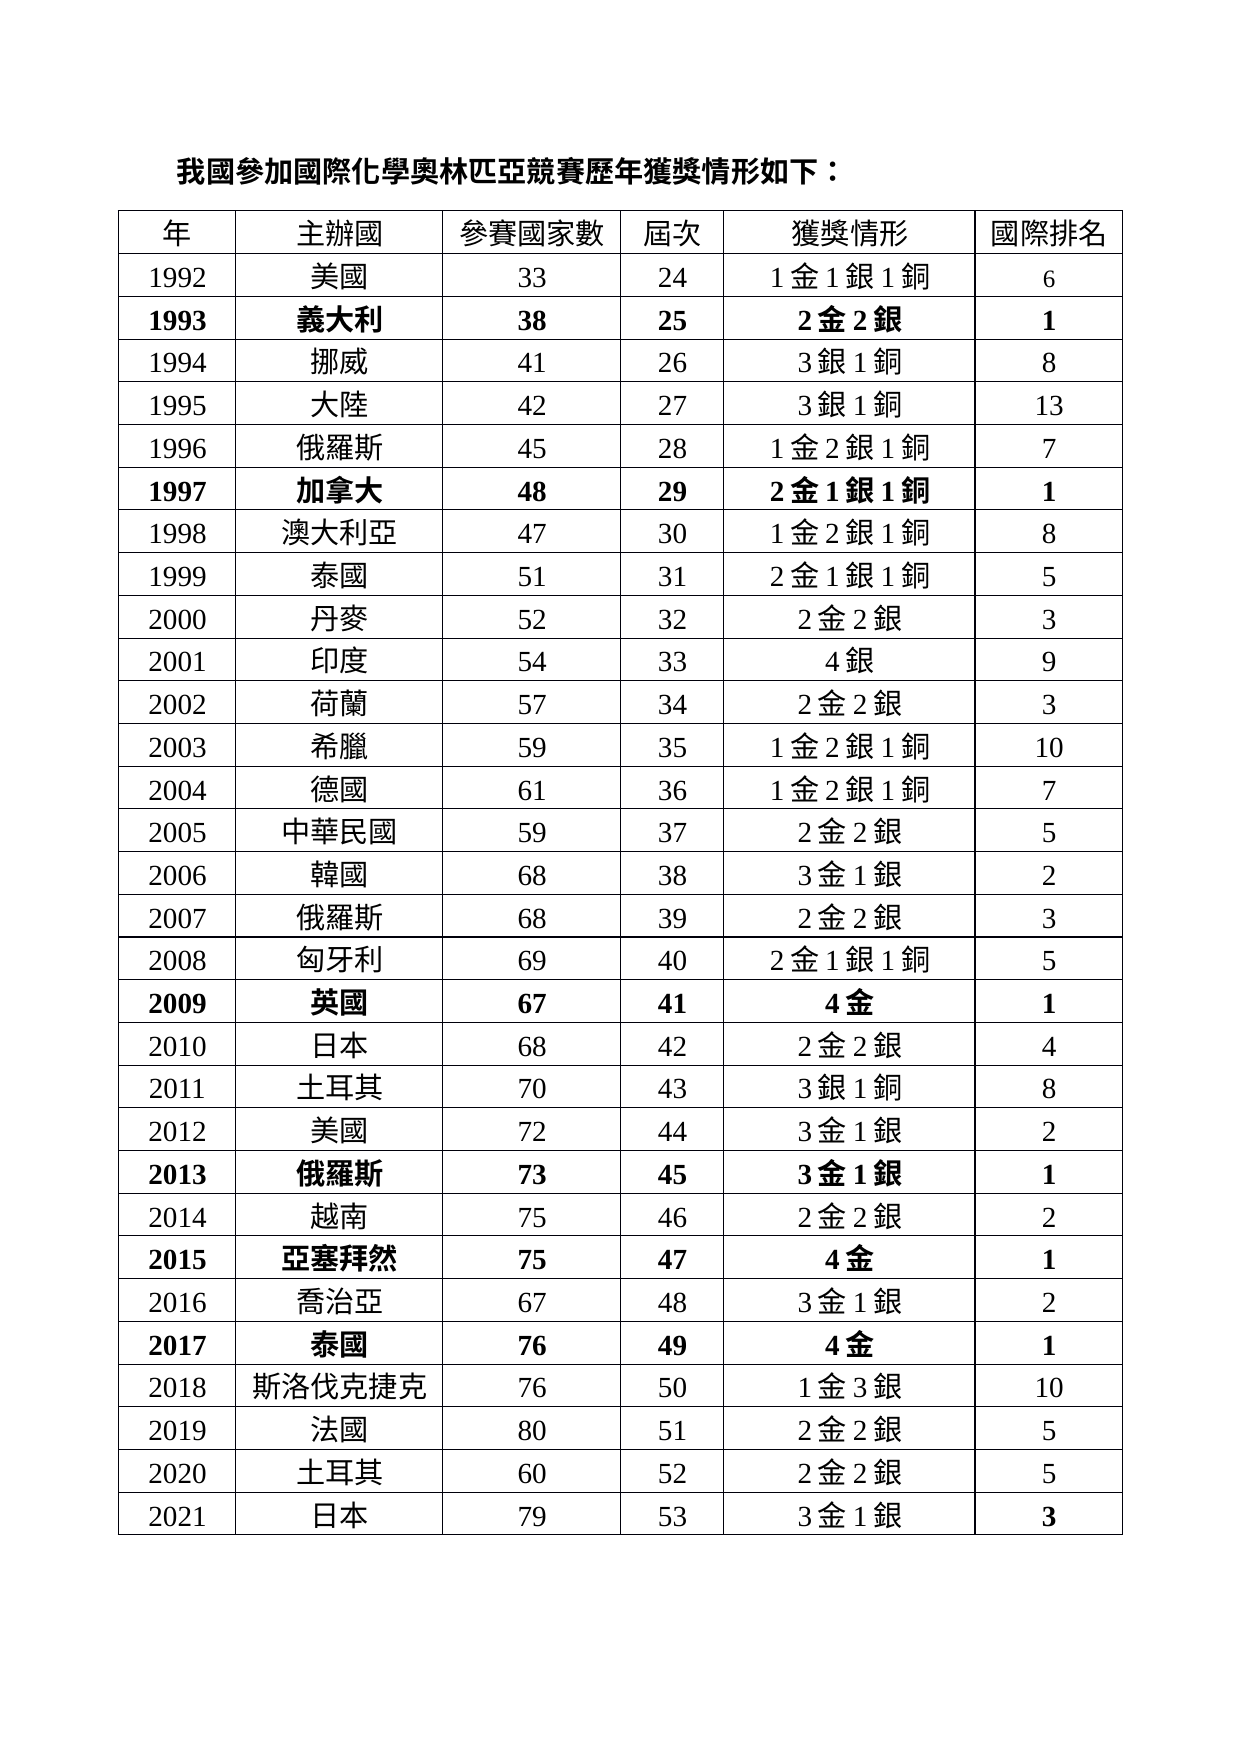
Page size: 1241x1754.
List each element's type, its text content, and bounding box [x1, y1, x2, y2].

table_cell 3金1銀 [724, 1279, 974, 1321]
table_cell 80 [443, 1407, 620, 1449]
table_cell 3金1銀 [724, 1493, 974, 1534]
table_cell 1994 [119, 340, 235, 381]
table_cell 美國 [236, 254, 442, 296]
table_cell 2018 [119, 1365, 235, 1406]
table_cell 29 [621, 468, 723, 509]
table_cell 49 [621, 1322, 723, 1363]
table_cell 喬治亞 [236, 1279, 442, 1321]
table_cell 47 [621, 1236, 723, 1278]
table_cell 31 [621, 553, 723, 595]
table_cell 47 [443, 510, 620, 552]
table_cell 2003 [119, 724, 235, 766]
table_cell 泰國 [236, 1322, 442, 1363]
table_cell 2009 [119, 980, 235, 1022]
table_cell 2 [976, 1108, 1122, 1150]
table_cell 60 [443, 1450, 620, 1492]
table_cell 1金1銀1銅 [724, 254, 974, 296]
table_cell 42 [621, 1023, 723, 1064]
table_cell 61 [443, 767, 620, 808]
table_cell 79 [443, 1493, 620, 1534]
table_cell 2011 [119, 1066, 235, 1107]
table_cell 67 [443, 980, 620, 1022]
table_cell 2014 [119, 1194, 235, 1235]
table_cell 2015 [119, 1236, 235, 1278]
table_cell 1金2銀1銅 [724, 510, 974, 552]
table_cell 2金2銀 [724, 1450, 974, 1492]
table_cell 72 [443, 1108, 620, 1150]
table_cell 2金2銀 [724, 1023, 974, 1064]
table_cell 1金2銀1銅 [724, 425, 974, 467]
table_cell 德國 [236, 767, 442, 808]
table_cell 2金1銀1銅 [724, 938, 974, 979]
table_cell 59 [443, 809, 620, 851]
table_cell 法國 [236, 1407, 442, 1449]
table_cell 7 [976, 767, 1122, 808]
table_cell 48 [443, 468, 620, 509]
table_cell 斯洛伐克捷克 [236, 1365, 442, 1406]
table_cell 2020 [119, 1450, 235, 1492]
table_header 主辦國 [236, 211, 442, 253]
table_cell 73 [443, 1151, 620, 1193]
table_cell 3 [976, 596, 1122, 637]
table_cell 2金2銀 [724, 809, 974, 851]
table_cell 3 [976, 1493, 1122, 1534]
table_cell 2金2銀 [724, 297, 974, 338]
table_cell 4金 [724, 980, 974, 1022]
table_cell 1 [976, 980, 1122, 1022]
table_cell 匈牙利 [236, 938, 442, 979]
table_cell 76 [443, 1322, 620, 1363]
table_cell 75 [443, 1236, 620, 1278]
table_cell 32 [621, 596, 723, 637]
table_cell 亞塞拜然 [236, 1236, 442, 1278]
table_cell 丹麥 [236, 596, 442, 637]
table_cell 1999 [119, 553, 235, 595]
table_cell 30 [621, 510, 723, 552]
table_cell 33 [443, 254, 620, 296]
table_cell 51 [443, 553, 620, 595]
table_cell 41 [443, 340, 620, 381]
table_cell 35 [621, 724, 723, 766]
table_cell 俄羅斯 [236, 425, 442, 467]
table_header 國際排名 [976, 211, 1122, 253]
table_cell 68 [443, 1023, 620, 1064]
table_cell 5 [976, 809, 1122, 851]
table_cell 38 [621, 852, 723, 894]
table_cell 25 [621, 297, 723, 338]
table_cell 2 [976, 852, 1122, 894]
table_cell 75 [443, 1194, 620, 1235]
table_cell 1996 [119, 425, 235, 467]
table_cell 2004 [119, 767, 235, 808]
table_cell 日本 [236, 1493, 442, 1534]
table_cell 2 [976, 1279, 1122, 1321]
table_header 參賽國家數 [443, 211, 620, 253]
table_cell 俄羅斯 [236, 1151, 442, 1193]
table_cell 挪威 [236, 340, 442, 381]
table_cell 2016 [119, 1279, 235, 1321]
table_cell 76 [443, 1365, 620, 1406]
table_cell 24 [621, 254, 723, 296]
table_cell 2008 [119, 938, 235, 979]
table_cell 68 [443, 852, 620, 894]
table_cell 3銀1銅 [724, 382, 974, 424]
table_cell 3 [976, 681, 1122, 723]
table_cell 52 [443, 596, 620, 637]
table_cell 2金2銀 [724, 681, 974, 723]
table_cell 1金3銀 [724, 1365, 974, 1406]
table_cell 英國 [236, 980, 442, 1022]
table_cell 3銀1銅 [724, 340, 974, 381]
table_cell 70 [443, 1066, 620, 1107]
table_cell 義大利 [236, 297, 442, 338]
table_cell 45 [443, 425, 620, 467]
table_cell 59 [443, 724, 620, 766]
table_cell 2006 [119, 852, 235, 894]
table_cell 2金1銀1銅 [724, 468, 974, 509]
table_cell 42 [443, 382, 620, 424]
table_cell 印度 [236, 639, 442, 680]
table_cell 67 [443, 1279, 620, 1321]
table_cell 37 [621, 809, 723, 851]
text 我國參加國際化學奧林匹亞競賽歷年獲獎情形如下： [118, 146, 1122, 192]
table_cell 52 [621, 1450, 723, 1492]
table_cell 8 [976, 340, 1122, 381]
table_header 屆次 [621, 211, 723, 253]
table_cell 9 [976, 639, 1122, 680]
table_cell 28 [621, 425, 723, 467]
table_cell 2007 [119, 895, 235, 936]
table_cell 5 [976, 1450, 1122, 1492]
table_cell 1993 [119, 297, 235, 338]
table_cell 荷蘭 [236, 681, 442, 723]
table_cell 2013 [119, 1151, 235, 1193]
table_cell 36 [621, 767, 723, 808]
table_cell 33 [621, 639, 723, 680]
table_cell 1金2銀1銅 [724, 767, 974, 808]
table_cell 4金 [724, 1236, 974, 1278]
table_cell 3金1銀 [724, 1151, 974, 1193]
table_cell 1 [976, 1236, 1122, 1278]
table_cell 1997 [119, 468, 235, 509]
table_cell 3銀1銅 [724, 1066, 974, 1107]
table_cell 2 [976, 1194, 1122, 1235]
table_cell 69 [443, 938, 620, 979]
table_cell 26 [621, 340, 723, 381]
table_cell 45 [621, 1151, 723, 1193]
table_cell 加拿大 [236, 468, 442, 509]
table_cell 俄羅斯 [236, 895, 442, 936]
table_cell 中華民國 [236, 809, 442, 851]
table_cell 68 [443, 895, 620, 936]
table_cell 2017 [119, 1322, 235, 1363]
table_cell 53 [621, 1493, 723, 1534]
table_cell 6 [976, 254, 1122, 296]
table_cell 46 [621, 1194, 723, 1235]
table_cell 土耳其 [236, 1450, 442, 1492]
table_cell 2010 [119, 1023, 235, 1064]
table_cell 3金1銀 [724, 1108, 974, 1150]
table_cell 41 [621, 980, 723, 1022]
table_cell 2金2銀 [724, 895, 974, 936]
table_cell 8 [976, 510, 1122, 552]
table_cell 希臘 [236, 724, 442, 766]
table_cell 7 [976, 425, 1122, 467]
table_cell 39 [621, 895, 723, 936]
table_cell 48 [621, 1279, 723, 1321]
table_cell 54 [443, 639, 620, 680]
table_cell 日本 [236, 1023, 442, 1064]
table_cell 2001 [119, 639, 235, 680]
table_cell 2金2銀 [724, 1194, 974, 1235]
table_cell 美國 [236, 1108, 442, 1150]
table_cell 5 [976, 938, 1122, 979]
table_cell 50 [621, 1365, 723, 1406]
table_cell 2002 [119, 681, 235, 723]
table_cell 57 [443, 681, 620, 723]
table_cell 2金2銀 [724, 596, 974, 637]
table_cell 34 [621, 681, 723, 723]
table_cell 1 [976, 468, 1122, 509]
table_header 獲獎情形 [724, 211, 974, 253]
table_cell 1992 [119, 254, 235, 296]
table_cell 1 [976, 1322, 1122, 1363]
table_cell 5 [976, 1407, 1122, 1449]
table_cell 3 [976, 895, 1122, 936]
table_cell 3金1銀 [724, 852, 974, 894]
table_cell 51 [621, 1407, 723, 1449]
table_cell 27 [621, 382, 723, 424]
table_cell 2金2銀 [724, 1407, 974, 1449]
table_cell 2012 [119, 1108, 235, 1150]
table_cell 44 [621, 1108, 723, 1150]
table_cell 43 [621, 1066, 723, 1107]
table_cell 40 [621, 938, 723, 979]
table_cell 1 [976, 1151, 1122, 1193]
table_cell 土耳其 [236, 1066, 442, 1107]
table_cell 2019 [119, 1407, 235, 1449]
table_cell 1998 [119, 510, 235, 552]
table_cell 13 [976, 382, 1122, 424]
table_cell 大陸 [236, 382, 442, 424]
table_cell 10 [976, 724, 1122, 766]
table_cell 越南 [236, 1194, 442, 1235]
table_cell 38 [443, 297, 620, 338]
table_cell 4金 [724, 1322, 974, 1363]
table_cell 2金1銀1銅 [724, 553, 974, 595]
table_cell 1金2銀1銅 [724, 724, 974, 766]
table_cell 1 [976, 297, 1122, 338]
table_cell 4 [976, 1023, 1122, 1064]
table_cell 澳大利亞 [236, 510, 442, 552]
table_cell 2000 [119, 596, 235, 637]
table_cell 1995 [119, 382, 235, 424]
table_cell 2005 [119, 809, 235, 851]
table_cell 8 [976, 1066, 1122, 1107]
table_header 年 [119, 211, 235, 253]
table_cell 2021 [119, 1493, 235, 1534]
table_cell 4銀 [724, 639, 974, 680]
table_cell 韓國 [236, 852, 442, 894]
table_cell 泰國 [236, 553, 442, 595]
table_cell 5 [976, 553, 1122, 595]
table_cell 10 [976, 1365, 1122, 1406]
